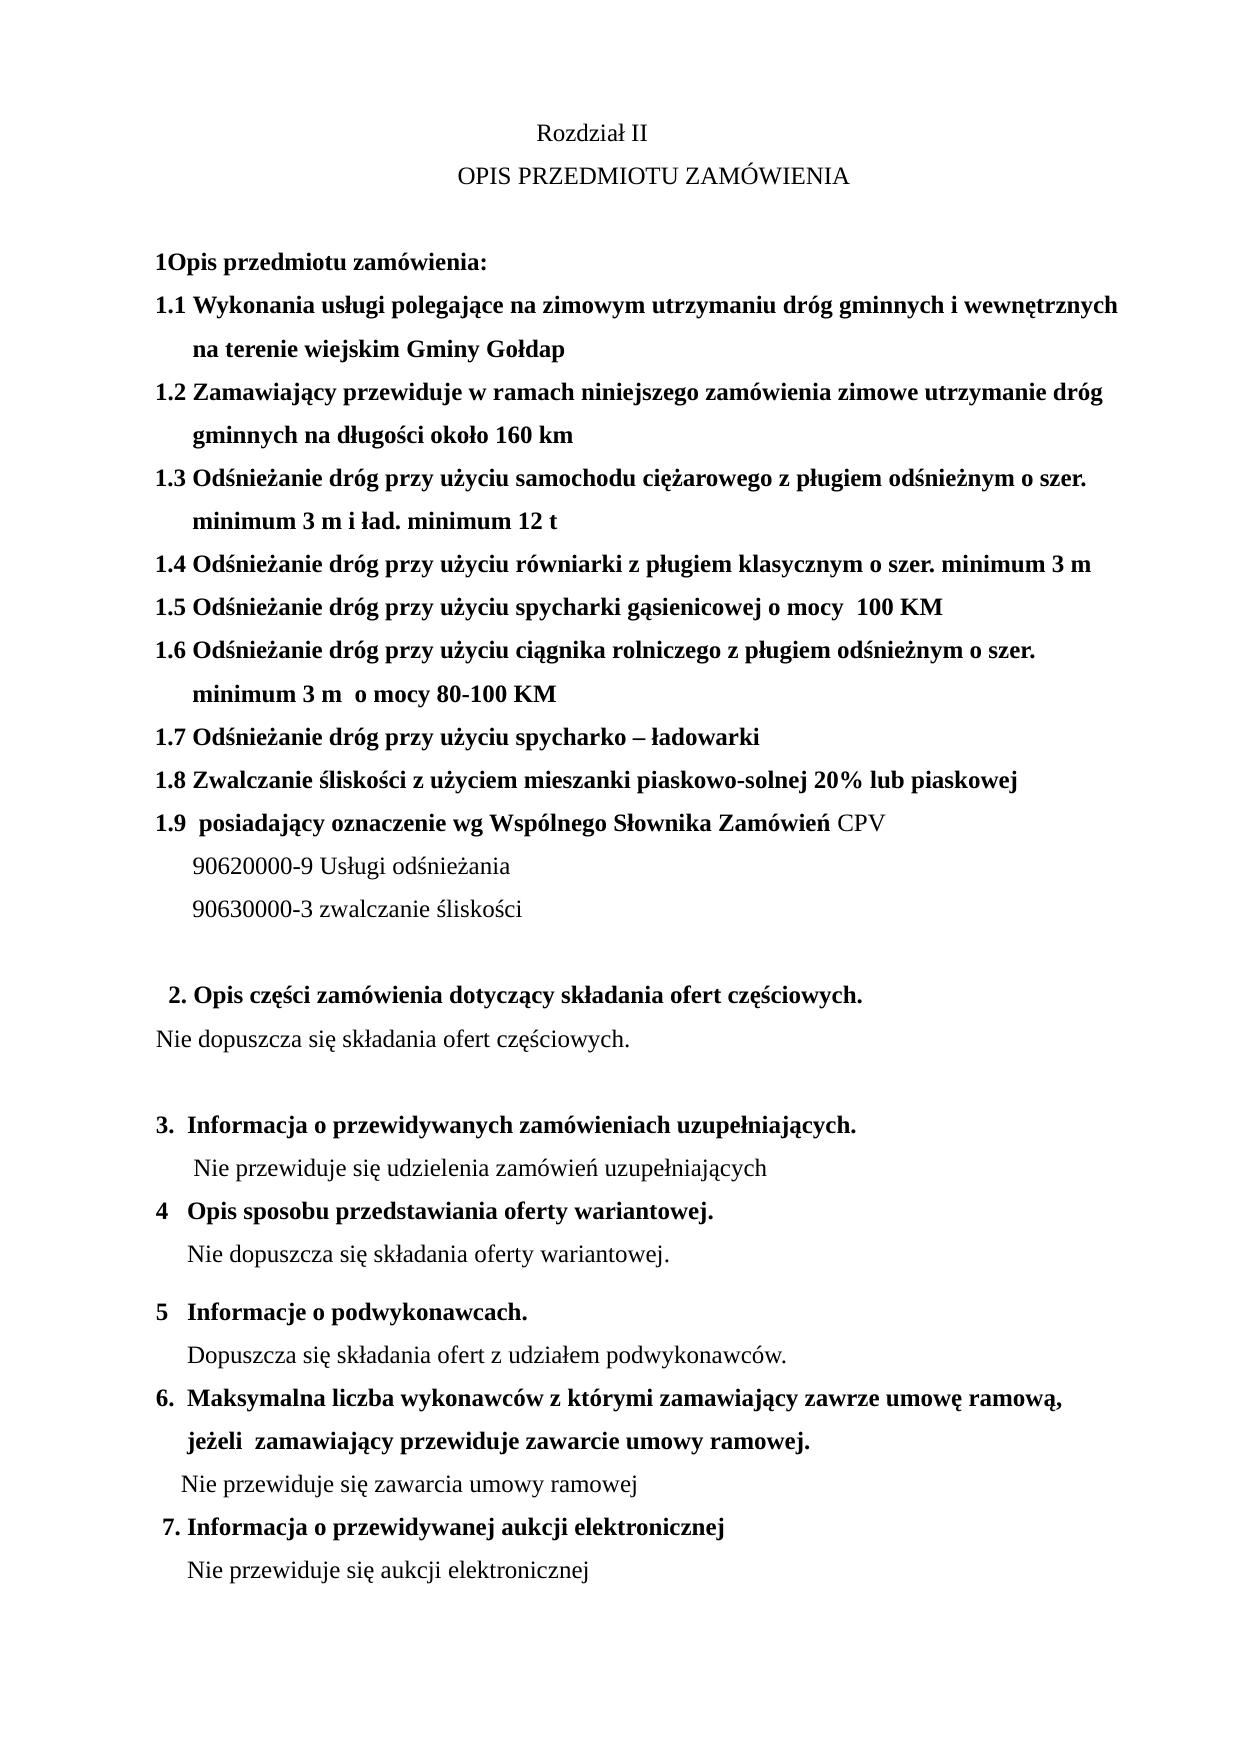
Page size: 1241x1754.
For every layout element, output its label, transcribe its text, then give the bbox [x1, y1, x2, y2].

list Opis przedmiotu zamówienia: [154, 247, 1122, 276]
text 4 Opis sposobu przedstawiania oferty wariantowej. [118, 1196, 1122, 1225]
list Odśnieżanie dróg przy użyciu spycharki gąsienicowej o mocy 100 KM [154, 592, 1122, 621]
text Dopuszcza się składania ofert z udziałem podwykonawców. [118, 1340, 1122, 1369]
list Wykonania usługi polegające na zimowym utrzymaniu dróg gminnych i wewnętrznych na terenie wiejskim Gminy Gołdap [155, 291, 1122, 362]
text Nie przewiduje się aukcji elektronicznej [118, 1556, 1122, 1584]
text Nie przewiduje się zawarcia umowy ramowej [118, 1469, 1122, 1498]
text Nie dopuszcza się składania ofert częściowych. [118, 1024, 1122, 1052]
list Zamawiający przewiduje w ramach niniejszego zamówienia zimowe utrzymanie dróg gminnych na długości około 160 km [155, 377, 1122, 449]
text 90630000-3 zwalczanie śliskości [192, 894, 1122, 923]
list 3. Informacja o przewidywanych zamówieniach uzupełniających. [118, 1110, 1122, 1139]
text 7. Informacja o przewidywanej aukcji elektronicznej [118, 1512, 1122, 1541]
text 6. Maksymalna liczba wykonawców z którymi zamawiający zawrze umowę ramową, [118, 1383, 1122, 1412]
text Nie przewiduje się udzielenia zamówień uzupełniających [118, 1153, 1122, 1182]
list 2. Opis części zamówienia dotyczący składania ofert częściowych. [118, 981, 1122, 1009]
text jeżeli zamawiający przewiduje zawarcie umowy ramowej. [118, 1426, 1122, 1455]
list Odśnieżanie dróg przy użyciu spycharko – ładowarki [154, 722, 1122, 751]
text Nie dopuszcza się składania oferty wariantowej. [118, 1239, 1122, 1268]
text OPIS PRZEDMIOTU ZAMÓWIENIA [192, 161, 1122, 190]
list posiadający oznaczenie wg Wspólnego Słownika Zamówień CPV 90620000-9 Usługi odśnieżania [155, 808, 1122, 880]
list Zwalczanie śliskości z użyciem mieszanki piaskowo-solnej 20% lub piaskowej [154, 765, 1122, 794]
list Odśnieżanie dróg przy użyciu ciągnika rolniczego z pługiem odśnieżnym o szer. minimum 3 m o mocy 80-100 KM [154, 636, 1122, 707]
list Odśnieżanie dróg przy użyciu samochodu ciężarowego z pługiem odśnieżnym o szer. minimum 3 m i ład. minimum 12 t [154, 463, 1122, 535]
text Rozdział II [118, 118, 1122, 147]
list Odśnieżanie dróg przy użyciu równiarki z pługiem klasycznym o szer. minimum 3 m [154, 549, 1122, 578]
text 5 Informacje o podwykonawcach. [118, 1297, 1122, 1326]
